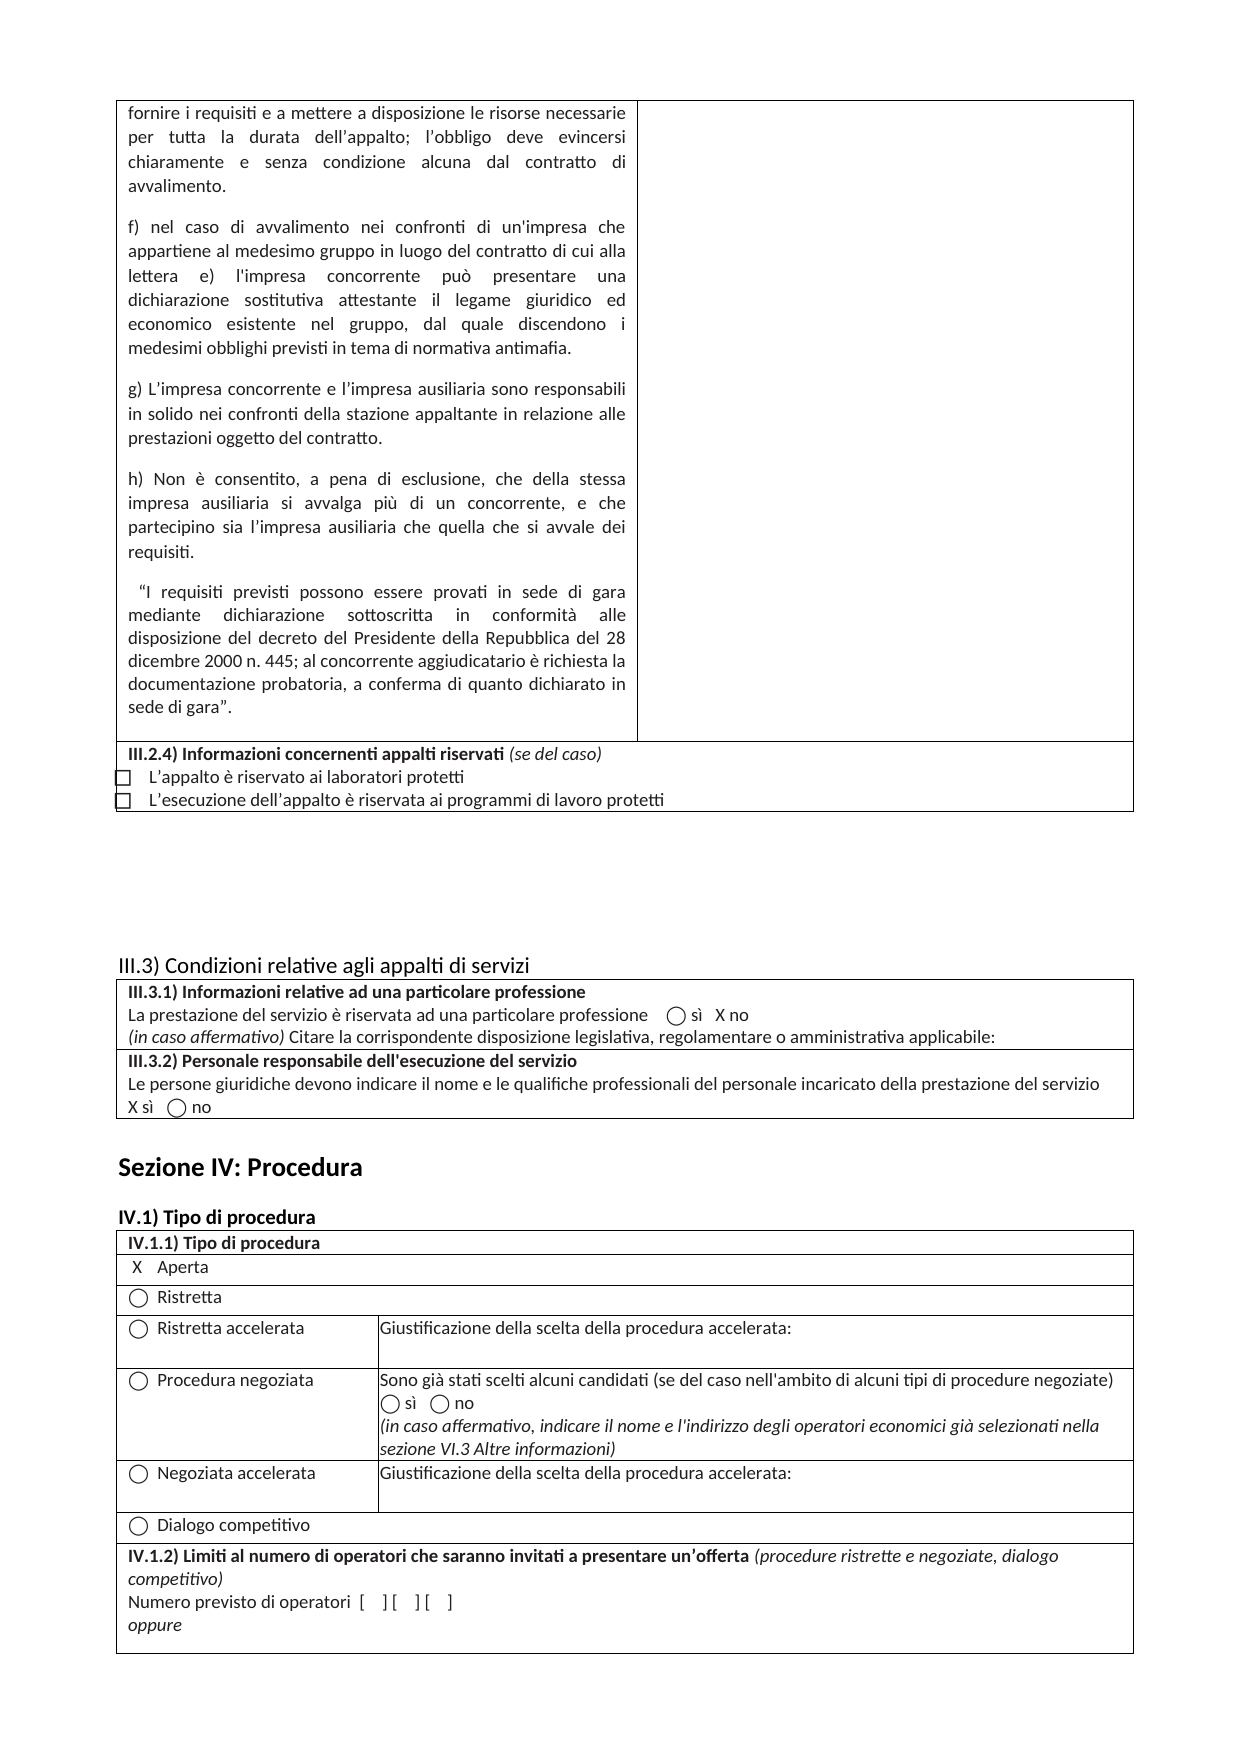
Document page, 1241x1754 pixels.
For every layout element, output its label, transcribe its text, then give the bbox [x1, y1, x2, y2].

table_cell III.2.4) Informazioni concernenti appalti riservati (se del caso) ⃞ L’appalto è riservato ai laboratori protetti ⃞ L’esecuzione dell’appalto è riservata ai programmi di lavoro protetti [117, 742, 1133, 811]
table_cell Sono già stati scelti alcuni candidati (se del caso nell'ambito di alcuni tipi di procedure negoziate) ◯ sì ◯ no (in caso affermativo, indicare il nome e l'indirizzo degli operatori economici già selezionati nella sezione VI.3 Altre informazioni) [379, 1369, 1133, 1460]
table_cell III.3.2) Personale responsabile dell'esecuzione del servizio Le persone giuridiche devono indicare il nome e le qualifiche professionali del personale incaricato della prestazione del servizio X sì ◯ no [117, 1050, 1133, 1118]
table_cell Giustificazione della scelta della procedura accelerata: [379, 1461, 1133, 1512]
text Sezione IV: Procedura [118, 1150, 1122, 1183]
table_cell ◯ Ristretta [117, 1286, 1133, 1315]
table_cell ◯ Dialogo competitivo [117, 1513, 1133, 1543]
table_cell fornire i requisiti e a mettere a disposizione le risorse necessarie per tutta la durata dell’appalto; l’obbligo deve evincersi chiaramente e senza condizione alcuna dal contratto di avvalimento. f) nel caso di avvalimento nei confronti di un'impresa che appartiene al medesimo gruppo in luogo del contratto di cui alla lettera e) l'impresa concorrente può presentare una dichiarazione sostitutiva attestante il legame giuridico ed economico esistente nel gruppo, dal quale discendono i medesimi obblighi previsti in tema di normativa antimafia. g) L’impresa concorrente e l’impresa ausiliaria sono responsabili in solido nei confronti della stazione appaltante in relazione alle prestazioni oggetto del contratto. h) Non è consentito, a pena di esclusione, che della stessa impresa ausiliaria si avvalga più di un concorrente, e che partecipino sia l’impresa ausiliaria che quella che si avvale dei requisiti. “I requisiti previsti possono essere provati in sede di gara mediante dichiarazione sottoscritta in conformità alle disposizione del decreto del Presidente della Repubblica del 28 dicembre 2000 n. 445; al concorrente aggiudicatario è richiesta la documentazione probatoria, a conferma di quanto dichiarato in sede di gara”. [117, 101, 637, 741]
text III.3) Condizioni relative agli appalti di servizi [118, 951, 1122, 979]
table_cell Giustificazione della scelta della procedura accelerata: [379, 1316, 1133, 1367]
text IV.1) Tipo di procedura [118, 1204, 1122, 1230]
table_cell IV.1.2) Limiti al numero di operatori che saranno invitati a presentare un’offerta (procedure ristrette e negoziate, dialogo competitivo) Numero previsto di operatori [ ] [ ] [ ] oppure [117, 1544, 1133, 1652]
table_cell ◯ Ristretta accelerata [117, 1316, 378, 1367]
table_cell ◯ Procedura negoziata [117, 1369, 378, 1460]
table_header III.3.1) Informazioni relative ad una particolare professione La prestazione del servizio è riservata ad una particolare professione ◯ sì X no (in caso affermativo) Citare la corrispondente disposizione legislativa, regolamentare o amministrativa applicabile: [117, 980, 1133, 1048]
table_cell X Aperta [117, 1255, 1133, 1284]
table_header IV.1.1) Tipo di procedura [117, 1231, 1133, 1254]
table_cell [638, 101, 1133, 741]
table_cell ◯ Negoziata accelerata [117, 1461, 378, 1512]
